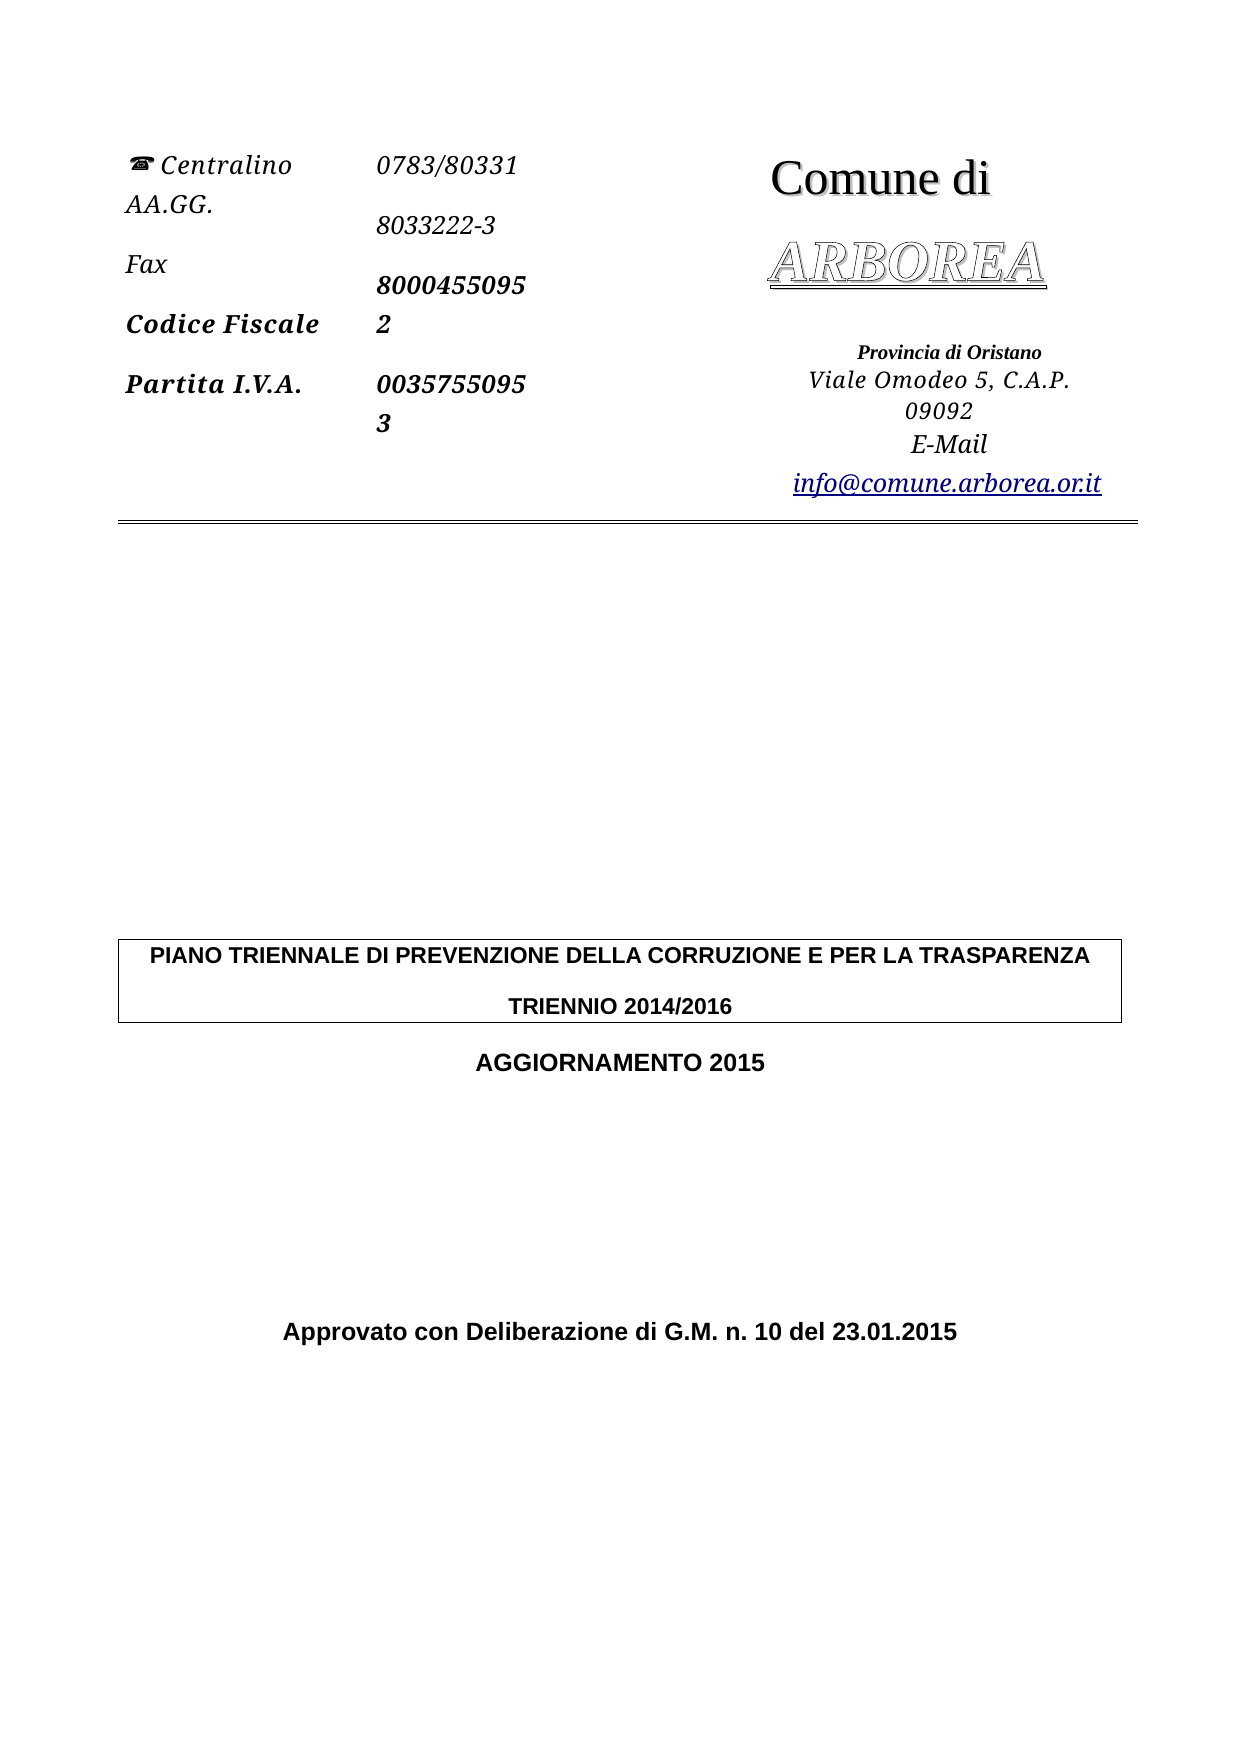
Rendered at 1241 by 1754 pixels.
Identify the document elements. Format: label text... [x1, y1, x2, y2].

text PIANO TRIENNALE DI PREVENZIONE DELLA CORRUZIONE E PER LA TRASPARENZA [119, 940, 1121, 969]
text Approvato con Deliberazione di G.M. n. 10 del 23.01.2015 [118, 1317, 1122, 1346]
table_header  Centralino AA.GG. Fax Codice Fiscale Partita I.V.A. [118, 148, 369, 520]
text TRIENNIO 2014/2016 [119, 990, 1121, 1022]
table_header 0783/80331 8033222-3 80004550952 00357550953 [369, 148, 538, 520]
table_header [538, 148, 763, 520]
table_header Comune di ARBOREA Provincia di Oristano Viale Omodeo 5, C.A.P. 09092 E-Mail info@comune.arborea.or.it [763, 148, 1138, 520]
text AGGIORNAMENTO 2015 [118, 1047, 1122, 1076]
